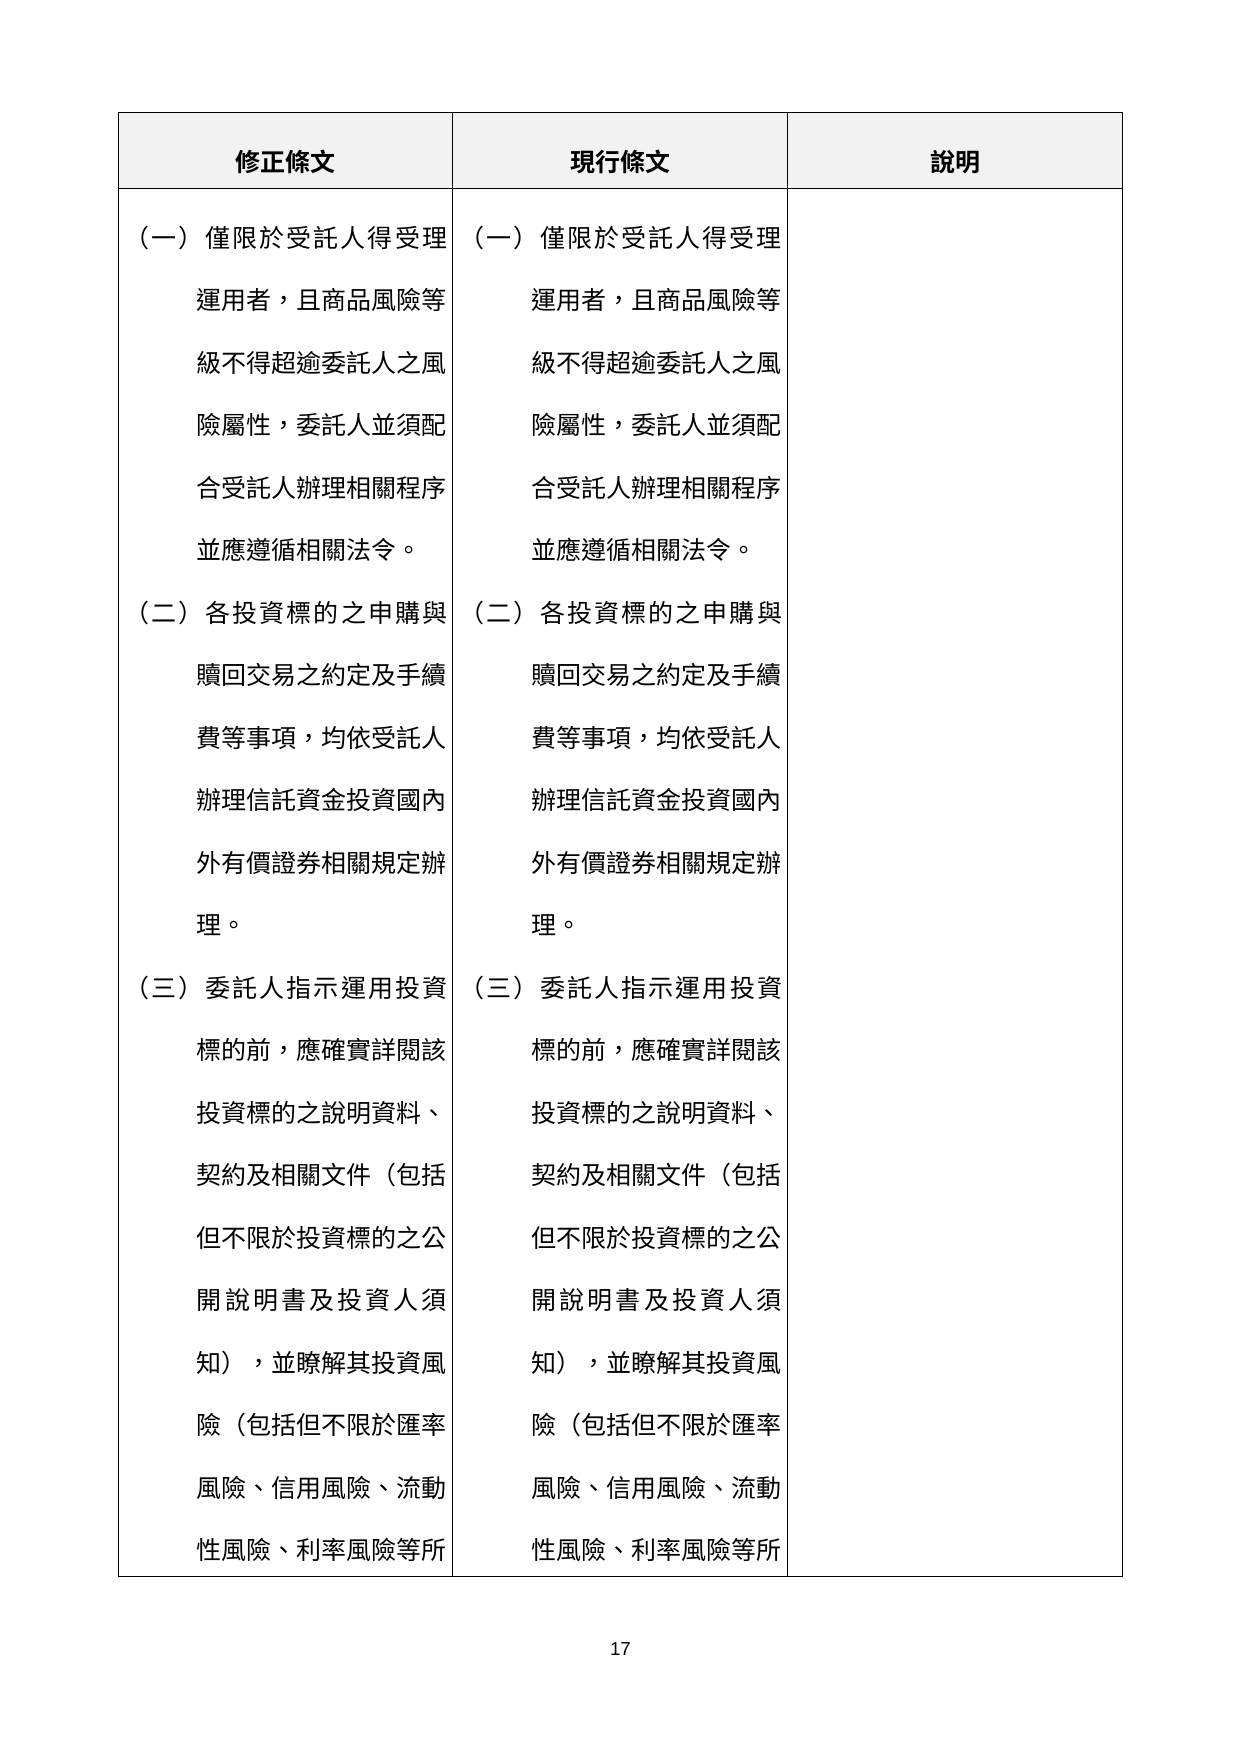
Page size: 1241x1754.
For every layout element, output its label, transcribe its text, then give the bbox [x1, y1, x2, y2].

table_cell （一）僅限於受託人得受理運用者，且商品風險等級不得超逾委託人之風險屬性，委託人並須配合受託人辦理相關程序並應遵循相關法令。 （二）各投資標的之申購與贖回交易之約定及手續費等事項，均依受託人辦理信託資金投資國內外有價證券相關規定辦理。 （三）委託人指示運用投資標的前，應確實詳閱該投資標的之說明資料、契約及相關文件（包括但不限於投資標的之公開說明書及投資人須知），並瞭解其投資風險（包括但不限於匯率風險、信用風險、流動性風險、利率風險等所 [119, 189, 452, 1576]
table_cell （一）僅限於受託人得受理運用者，且商品風險等級不得超逾委託人之風險屬性，委託人並須配合受託人辦理相關程序並應遵循相關法令。 （二）各投資標的之申購與贖回交易之約定及手續費等事項，均依受託人辦理信託資金投資國內外有價證券相關規定辦理。 （三）委託人指示運用投資標的前，應確實詳閱該投資標的之說明資料、契約及相關文件（包括但不限於投資標的之公開說明書及投資人須知），並瞭解其投資風險（包括但不限於匯率風險、信用風險、流動性風險、利率風險等所 [453, 189, 787, 1576]
table_header 現行條文 [453, 113, 787, 188]
table_header 修正條文 [119, 113, 452, 188]
table_cell [788, 189, 1122, 1576]
table_header 說明 [788, 113, 1122, 188]
